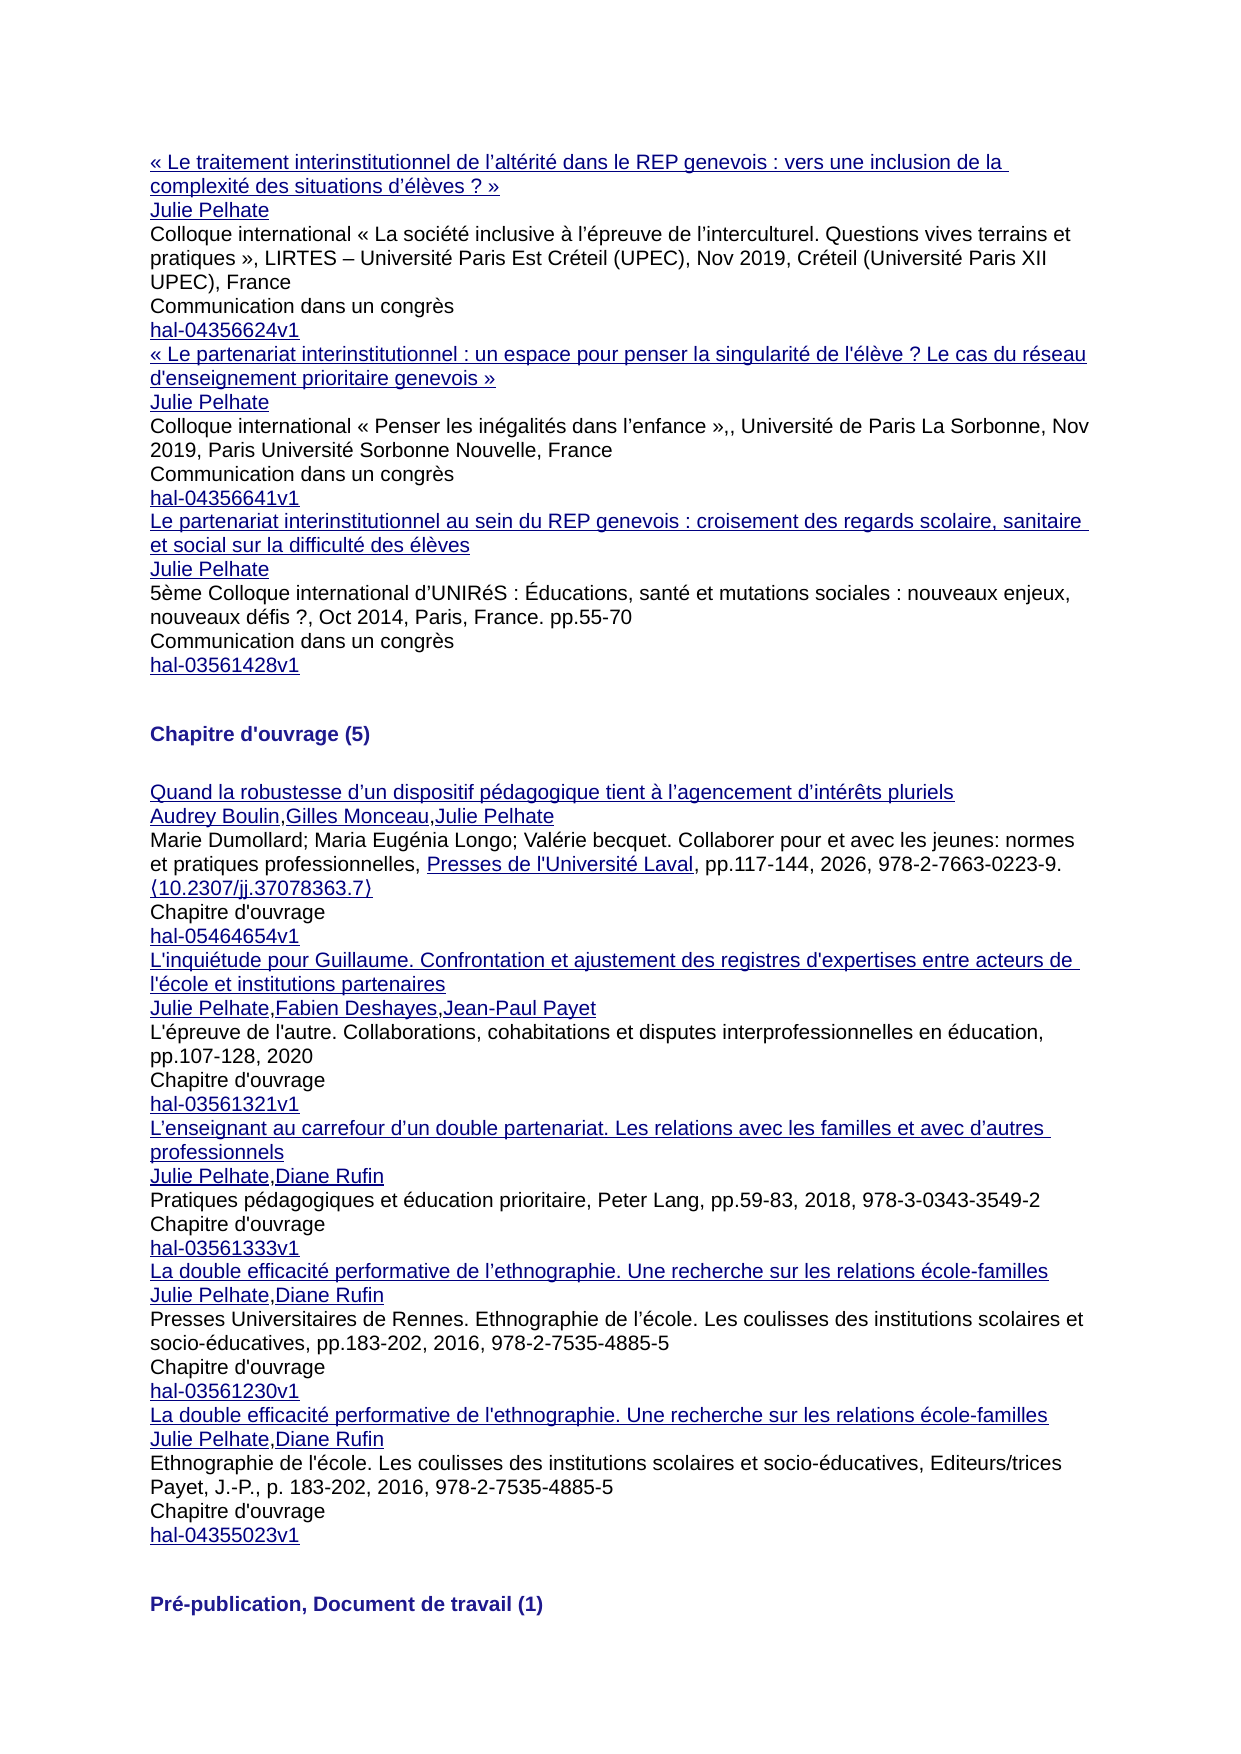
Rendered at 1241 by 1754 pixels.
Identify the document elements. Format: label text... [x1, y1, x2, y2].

table_cell L’enseignant au carrefour d’un double partenariat. Les relations avec les familles et avec d’autres professionnels Julie Pelhate,Diane Rufin Pratiques pédagogiques et éducation prioritaire, Peter Lang, pp.59-83, 2018, 978-3-0343-3549-2 Chapitre d'ouvrage hal-03561333v1 [150, 1116, 1090, 1259]
table_cell L'inquiétude pour Guillaume. Confrontation et ajustement des registres d'expertises entre acteurs de l'école et institutions partenaires Julie Pelhate,Fabien Deshayes,Jean-Paul Payet L'épreuve de l'autre. Collaborations, cohabitations et disputes interprofessionnelles en éducation, pp.107-128, 2020 Chapitre d'ouvrage hal-03561321v1 [150, 948, 1090, 1116]
subtitle Pré-publication, Document de travail (1) [150, 1592, 1090, 1616]
table_cell « Le partenariat interinstitutionnel : un espace pour penser la singularité de l'élève ? Le cas du réseau d'enseignement prioritaire genevois » Julie Pelhate Colloque international « Penser les inégalités dans l’enfance »,, Université de Paris La Sorbonne, Nov 2019, Paris Université Sorbonne Nouvelle, France Communication dans un congrès hal-04356641v1 [150, 342, 1090, 509]
table_cell La double efficacité performative de l'ethnographie. Une recherche sur les relations école-familles Julie Pelhate,Diane Rufin Ethnographie de l'école. Les coulisses des institutions scolaires et socio-éducatives, Editeurs/trices Payet, J.-P., p. 183-202, 2016, 978-2-7535-4885-5 Chapitre d'ouvrage hal-04355023v1 [150, 1403, 1090, 1547]
table_cell Le partenariat interinstitutionnel au sein du REP genevois : croisement des regards scolaire, sanitaire et social sur la difficulté des élèves Julie Pelhate 5ème Colloque international d’UNIRéS : Éducations, santé et mutations sociales : nouveaux enjeux, nouveaux défis ?, Oct 2014, Paris, France. pp.55-70 Communication dans un congrès hal-03561428v1 [150, 509, 1090, 677]
subtitle Chapitre d'ouvrage (5) [150, 722, 1090, 746]
table_header Quand la robustesse d’un dispositif pédagogique tient à l’agencement d’intérêts pluriels Audrey Boulin,Gilles Monceau,Julie Pelhate Marie Dumollard; Maria Eugénia Longo; Valérie becquet. Collaborer pour et avec les jeunes: normes et pratiques professionnelles, Presses de l'Université Laval, pp.117-144, 2026, 978-2-7663-0223-9. ⟨10.2307/jj.37078363.7⟩ Chapitre d'ouvrage hal-05464654v1 [150, 780, 1090, 948]
table_cell La double efficacité performative de l’ethnographie. Une recherche sur les relations école-familles Julie Pelhate,Diane Rufin Presses Universitaires de Rennes. Ethnographie de l’école. Les coulisses des institutions scolaires et socio-éducatives, pp.183-202, 2016, 978-2-7535-4885-5 Chapitre d'ouvrage hal-03561230v1 [150, 1259, 1090, 1403]
table_cell « Le traitement interinstitutionnel de l’altérité dans le REP genevois : vers une inclusion de la complexité des situations d’élèves ? » Julie Pelhate Colloque international « La société inclusive à l’épreuve de l’interculturel. Questions vives terrains et pratiques », LIRTES – Université Paris Est Créteil (UPEC), Nov 2019, Créteil (Université Paris XII UPEC), France Communication dans un congrès hal-04356624v1 [150, 150, 1090, 342]
